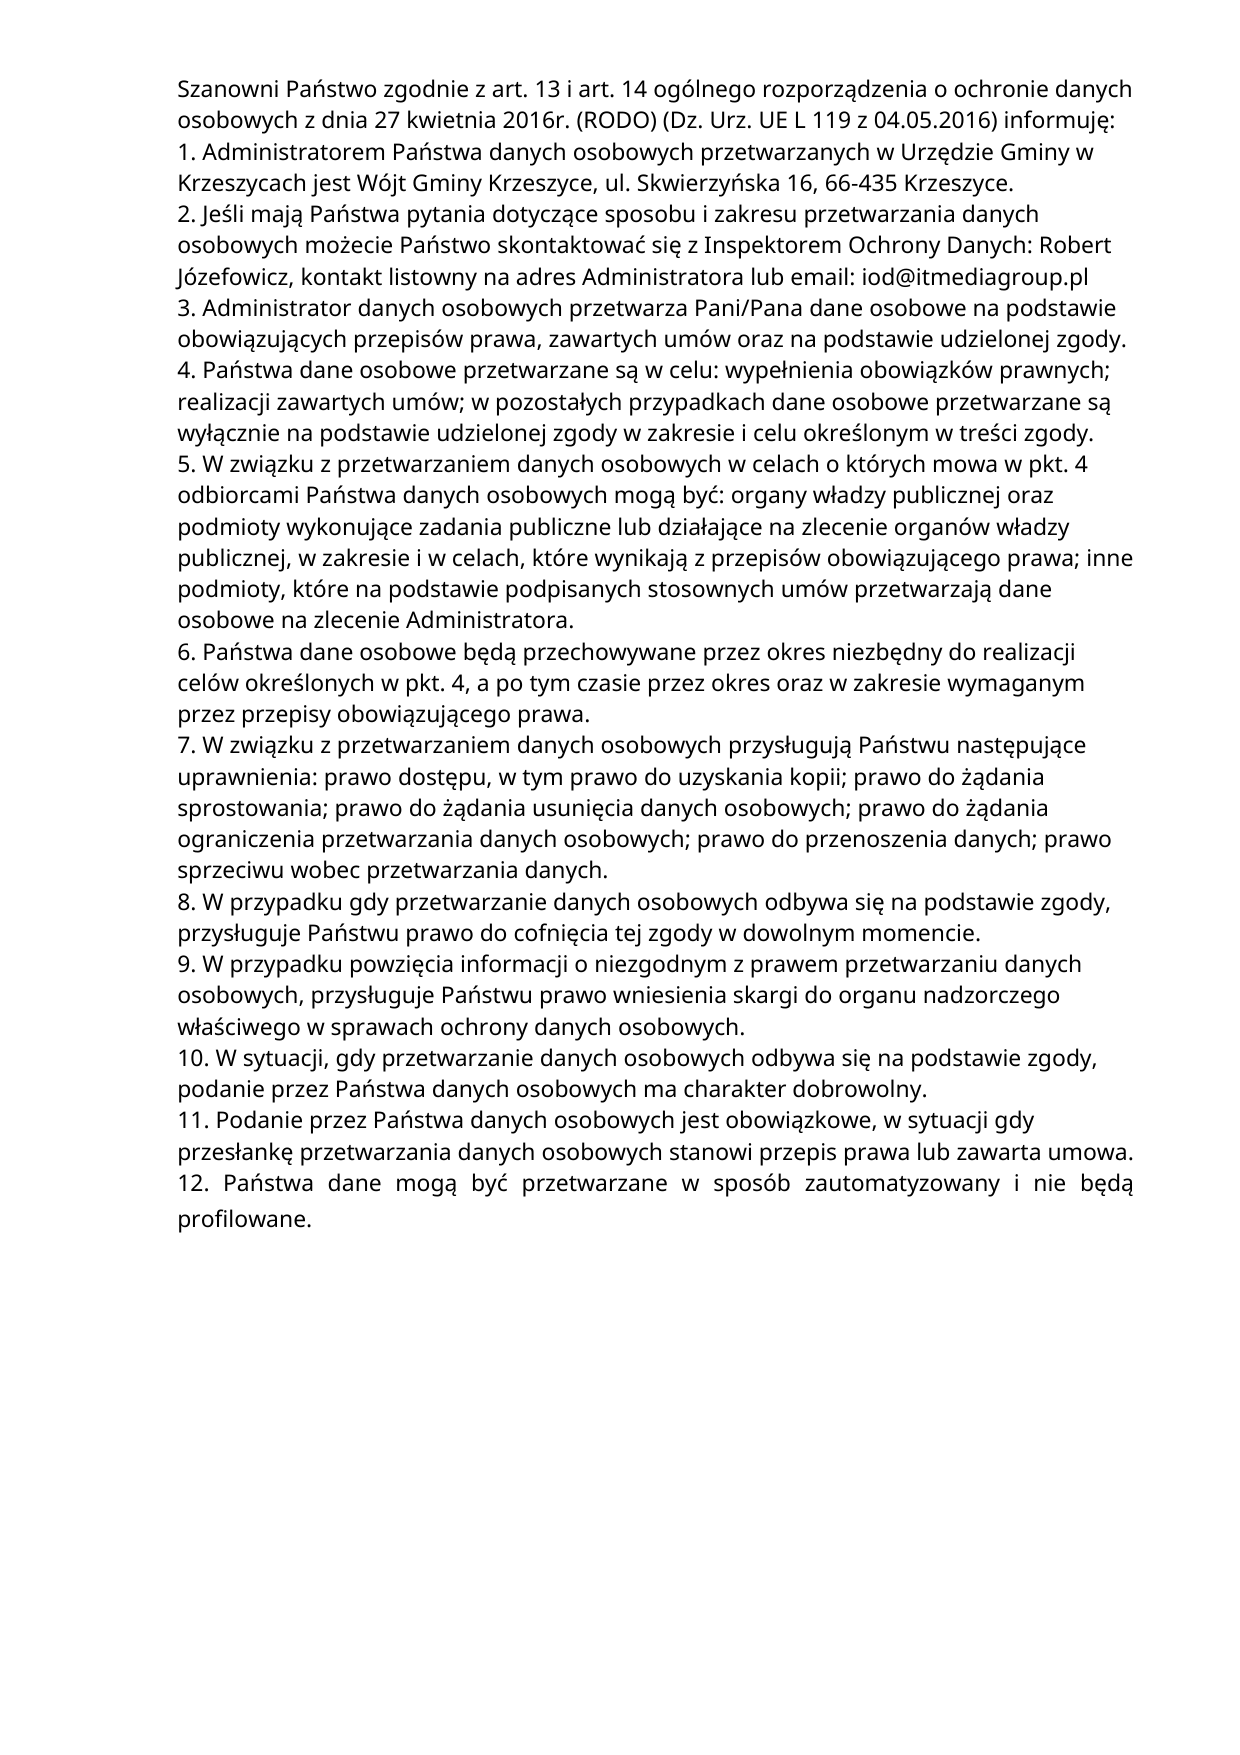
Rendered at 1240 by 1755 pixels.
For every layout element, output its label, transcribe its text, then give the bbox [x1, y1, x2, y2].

text 9. W przypadku powzięcia informacji o niezgodnym z prawem przetwarzaniu danych osobowych, przysługuje Państwu prawo wniesienia skargi do organu nadzorczego właściwego w sprawach ochrony danych osobowych. [177, 948, 1135, 1042]
text 4. Państwa dane osobowe przetwarzane są w celu: wypełnienia obowiązków prawnych; realizacji zawartych umów; w pozostałych przypadkach dane osobowe przetwarzane są wyłącznie na podstawie udzielonej zgody w zakresie i celu określonym w treści zgody. [177, 354, 1135, 448]
text 5. W związku z przetwarzaniem danych osobowych w celach o których mowa w pkt. 4 odbiorcami Państwa danych osobowych mogą być: organy władzy publicznej oraz podmioty wykonujące zadania publiczne lub działające na zlecenie organów władzy publicznej, w zakresie i w celach, które wynikają z przepisów obowiązującego prawa; inne podmioty, które na podstawie podpisanych stosownych umów przetwarzają dane osobowe na zlecenie Administratora. [177, 448, 1135, 635]
text 11. Podanie przez Państwa danych osobowych jest obowiązkowe, w sytuacji gdy przesłankę przetwarzania danych osobowych stanowi przepis prawa lub zawarta umowa. [177, 1104, 1135, 1167]
text 6. Państwa dane osobowe będą przechowywane przez okres niezbędny do realizacji celów określonych w pkt. 4, a po tym czasie przez okres oraz w zakresie wymaganym przez przepisy obowiązującego prawa. [177, 635, 1135, 729]
text 3. Administrator danych osobowych przetwarza Pani/Pana dane osobowe na podstawie obowiązujących przepisów prawa, zawartych umów oraz na podstawie udzielonej zgody. [177, 292, 1135, 354]
text Szanowni Państwo zgodnie z art. 13 i art. 14 ogólnego rozporządzenia o ochronie danych osobowych z dnia 27 kwietnia 2016r. (RODO) (Dz. Urz. UE L 119 z 04.05.2016) informuję: [177, 73, 1135, 135]
text 8. W przypadku gdy przetwarzanie danych osobowych odbywa się na podstawie zgody, przysługuje Państwu prawo do cofnięcia tej zgody w dowolnym momencie. [177, 885, 1135, 948]
text 12. Państwa dane mogą być przetwarzane w sposób zautomatyzowany i nie będą profilowane. [177, 1167, 1135, 1234]
text 1. Administratorem Państwa danych osobowych przetwarzanych w Urzędzie Gminy w Krzeszycach jest Wójt Gminy Krzeszyce, ul. Skwierzyńska 16, 66-435 Krzeszyce. [177, 135, 1135, 198]
text 7. W związku z przetwarzaniem danych osobowych przysługują Państwu następujące uprawnienia: prawo dostępu, w tym prawo do uzyskania kopii; prawo do żądania sprostowania; prawo do żądania usunięcia danych osobowych; prawo do żądania ograniczenia przetwarzania danych osobowych; prawo do przenoszenia danych; prawo sprzeciwu wobec przetwarzania danych. [177, 729, 1135, 885]
text 10. W sytuacji, gdy przetwarzanie danych osobowych odbywa się na podstawie zgody, podanie przez Państwa danych osobowych ma charakter dobrowolny. [177, 1042, 1135, 1104]
text 2. Jeśli mają Państwa pytania dotyczące sposobu i zakresu przetwarzania danych osobowych możecie Państwo skontaktować się z Inspektorem Ochrony Danych: Robert Józefowicz, kontakt listowny na adres Administratora lub email: iod@itmediagroup.pl [177, 198, 1135, 292]
